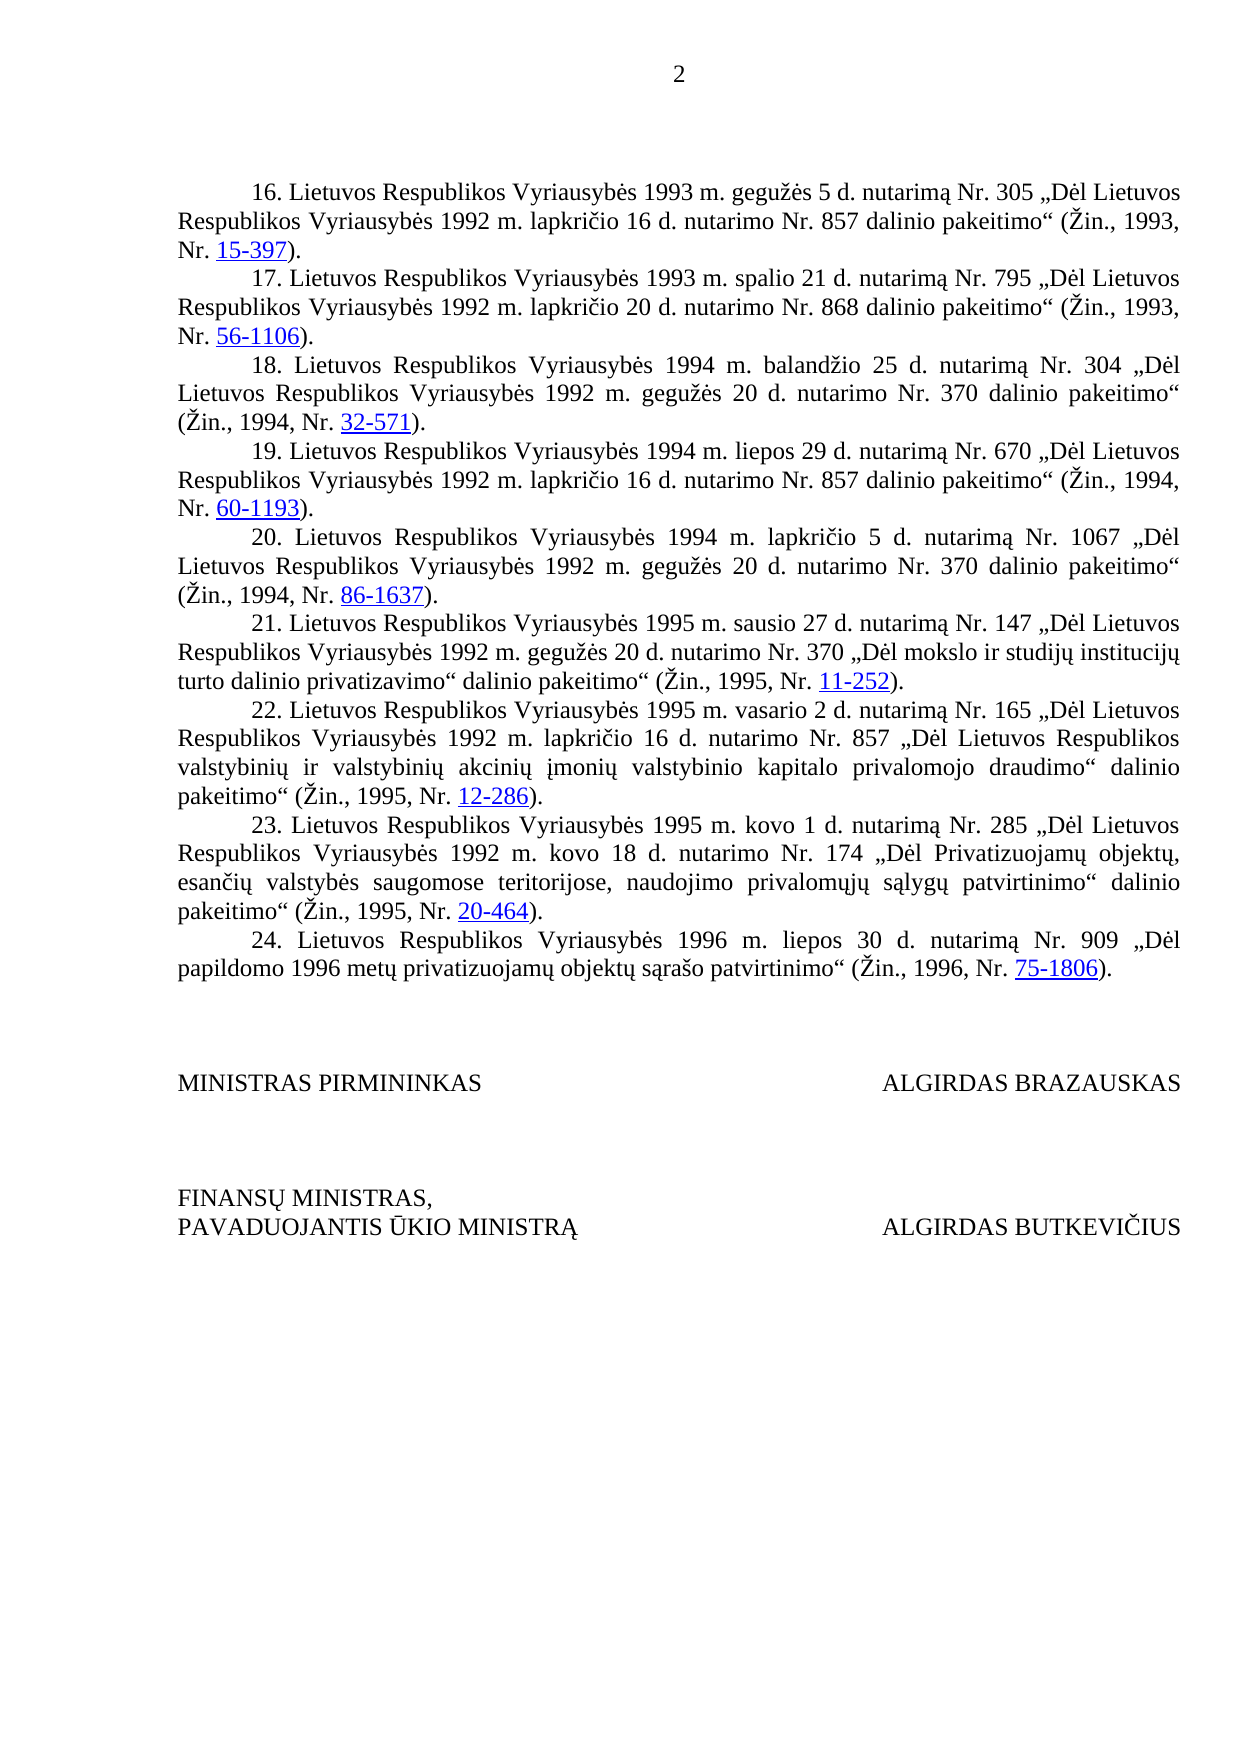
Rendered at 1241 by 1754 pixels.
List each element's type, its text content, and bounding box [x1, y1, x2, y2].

text FINANSŲ MINISTRAS, [177, 1183, 1181, 1212]
text 21. Lietuvos Respublikos Vyriausybės 1995 m. sausio 27 d. nutarimą Nr. 147 „Dėl Lietuvos Respublikos Vyriausybės 1992 m. gegužės 20 d. nutarimo Nr. 370 „Dėl mokslo ir studijų institucijų turto dalinio privatizavimo“ dalinio pakeitimo“ (Žin., 1995, Nr. 11-252). [177, 608, 1181, 695]
text 22. Lietuvos Respublikos Vyriausybės 1995 m. vasario 2 d. nutarimą Nr. 165 „Dėl Lietuvos Respublikos Vyriausybės 1992 m. lapkričio 16 d. nutarimo Nr. 857 „Dėl Lietuvos Respublikos valstybinių ir valstybinių akcinių įmonių valstybinio kapitalo privalomojo draudimo“ dalinio pakeitimo“ (Žin., 1995, Nr. 12-286). [177, 695, 1181, 810]
text 19. Lietuvos Respublikos Vyriausybės 1994 m. liepos 29 d. nutarimą Nr. 670 „Dėl Lietuvos Respublikos Vyriausybės 1992 m. lapkričio 16 d. nutarimo Nr. 857 dalinio pakeitimo“ (Žin., 1994, Nr. 60-1193). [177, 436, 1181, 522]
text 24. Lietuvos Respublikos Vyriausybės 1996 m. liepos 30 d. nutarimą Nr. 909 „Dėl papildomo 1996 metų privatizuojamų objektų sąrašo patvirtinimo“ (Žin., 1996, Nr. 75-1806). [177, 925, 1181, 982]
text MINISTRAS PIRMININKAS ALGIRDAS BRAZAUSKAS [177, 1068, 1181, 1097]
text 23. Lietuvos Respublikos Vyriausybės 1995 m. kovo 1 d. nutarimą Nr. 285 „Dėl Lietuvos Respublikos Vyriausybės 1992 m. kovo 18 d. nutarimo Nr. 174 „Dėl Privatizuojamų objektų, esančių valstybės saugomose teritorijose, naudojimo privalomųjų sąlygų patvirtinimo“ dalinio pakeitimo“ (Žin., 1995, Nr. 20-464). [177, 810, 1181, 925]
text 18. Lietuvos Respublikos Vyriausybės 1994 m. balandžio 25 d. nutarimą Nr. 304 „Dėl Lietuvos Respublikos Vyriausybės 1992 m. gegužės 20 d. nutarimo Nr. 370 dalinio pakeitimo“ (Žin., 1994, Nr. 32-571). [177, 350, 1181, 436]
text 16. Lietuvos Respublikos Vyriausybės 1993 m. gegužės 5 d. nutarimą Nr. 305 „Dėl Lietuvos Respublikos Vyriausybės 1992 m. lapkričio 16 d. nutarimo Nr. 857 dalinio pakeitimo“ (Žin., 1993, Nr. 15-397). [177, 177, 1181, 263]
text 17. Lietuvos Respublikos Vyriausybės 1993 m. spalio 21 d. nutarimą Nr. 795 „Dėl Lietuvos Respublikos Vyriausybės 1992 m. lapkričio 20 d. nutarimo Nr. 868 dalinio pakeitimo“ (Žin., 1993, Nr. 56-1106). [177, 263, 1181, 350]
text PAVADUOJANTIS ŪKIO MINISTRĄ ALGIRDAS BUTKEVIČIUS [177, 1212, 1181, 1241]
text 20. Lietuvos Respublikos Vyriausybės 1994 m. lapkričio 5 d. nutarimą Nr. 1067 „Dėl Lietuvos Respublikos Vyriausybės 1992 m. gegužės 20 d. nutarimo Nr. 370 dalinio pakeitimo“ (Žin., 1994, Nr. 86-1637). [177, 522, 1181, 608]
